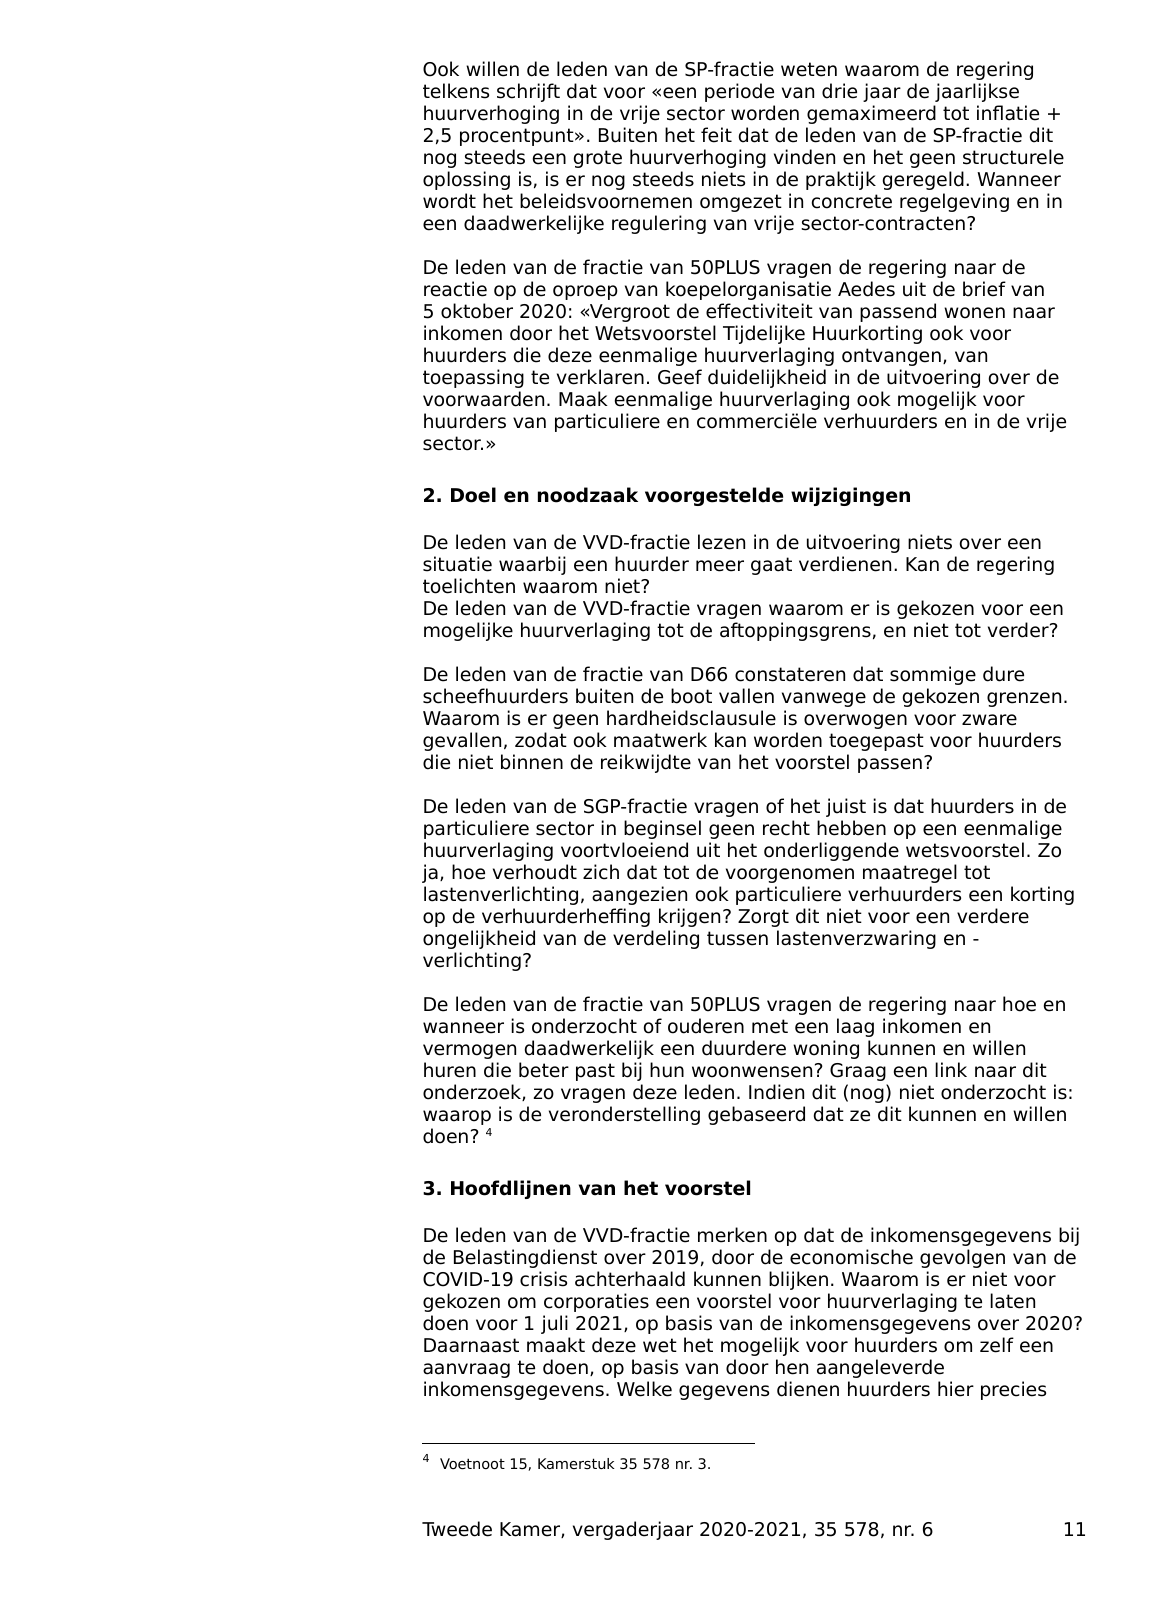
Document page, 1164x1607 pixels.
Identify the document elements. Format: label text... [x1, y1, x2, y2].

subtitle 2. Doel en noodzaak voorgestelde wijzigingen [422, 485, 1087, 507]
text De leden van de SGP-fractie vragen of het juist is dat huurders in de particuliere sector in beginsel geen recht hebben op een eenmalige huurverlaging voortvloeiend uit het onderliggende wetsvoorstel. Zo ja, hoe verhoudt zich dat tot de voorgenomen maatregel tot lastenverlichting, aangezien ook particuliere verhuurders een korting op de verhuurderheffing krijgen? Zorgt dit niet voor een verdere ongelijkheid van de verdeling tussen lastenverzwaring en -verlichting? [422, 796, 1087, 972]
text De leden van de fractie van D66 constateren dat sommige dure scheefhuurders buiten de boot vallen vanwege de gekozen grenzen. Waarom is er geen hardheidsclausule is overwogen voor zware gevallen, zodat ook maatwerk kan worden toegepast voor huurders die niet binnen de reikwijdte van het voorstel passen? [422, 664, 1087, 774]
text Ook willen de leden van de SP-fractie weten waarom de regering telkens schrijft dat voor «een periode van drie jaar de jaarlijkse huurverhoging in de vrije sector worden gemaximeerd tot inflatie + 2,5 procentpunt». Buiten het feit dat de leden van de SP-fractie dit nog steeds een grote huurverhoging vinden en het geen structurele oplossing is, is er nog steeds niets in de praktijk geregeld. Wanneer wordt het beleidsvoornemen omgezet in concrete regelgeving en in een daadwerkelijke regulering van vrije sector-contracten? [422, 59, 1087, 235]
text De leden van de VVD-fractie merken op dat de inkomensgegevens bij de Belastingdienst over 2019, door de economische gevolgen van de COVID-19 crisis achterhaald kunnen blijken. Waarom is er niet voor gekozen om corporaties een voorstel voor huurverlaging te laten doen voor 1 juli 2021, op basis van de inkomensgegevens over 2020? Daarnaast maakt deze wet het mogelijk voor huurders om zelf een aanvraag te doen, op basis van door hen aangeleverde inkomensgegevens. Welke gegevens dienen huurders hier precies [422, 1225, 1087, 1401]
text De leden van de VVD-fractie lezen in de uitvoering niets over een situatie waarbij een huurder meer gaat verdienen. Kan de regering toelichten waarom niet? [422, 532, 1087, 598]
text De leden van de fractie van 50PLUS vragen de regering naar de reactie op de oproep van koepelorganisatie Aedes uit de brief van 5 oktober 2020: «Vergroot de effectiviteit van passend wonen naar inkomen door het Wetsvoorstel Tijdelijke Huurkorting ook voor huurders die deze eenmalige huurverlaging ontvangen, van toepassing te verklaren. Geef duidelijkheid in de uitvoering over de voorwaarden. Maak eenmalige huurverlaging ook mogelijk voor huurders van particuliere en commerciële verhuurders en in de vrije sector.» [422, 257, 1087, 455]
subtitle 3. Hoofdlijnen van het voorstel [422, 1178, 1087, 1200]
text De leden van de fractie van 50PLUS vragen de regering naar hoe en wanneer is onderzocht of ouderen met een laag inkomen en vermogen daadwerkelijk een duurdere woning kunnen en willen huren die beter past bij hun woonwensen? Graag een link naar dit onderzoek, zo vragen deze leden. Indien dit (nog) niet onderzocht is: waarop is de veronderstelling gebaseerd dat ze dit kunnen en willen doen? [422, 994, 1087, 1148]
text Voetnoot 15, Kamerstuk 35 578 nr. 3. [422, 1452, 1087, 1474]
text De leden van de VVD-fractie vragen waarom er is gekozen voor een mogelijke huurverlaging tot de aftoppingsgrens, en niet tot verder? [422, 598, 1087, 642]
